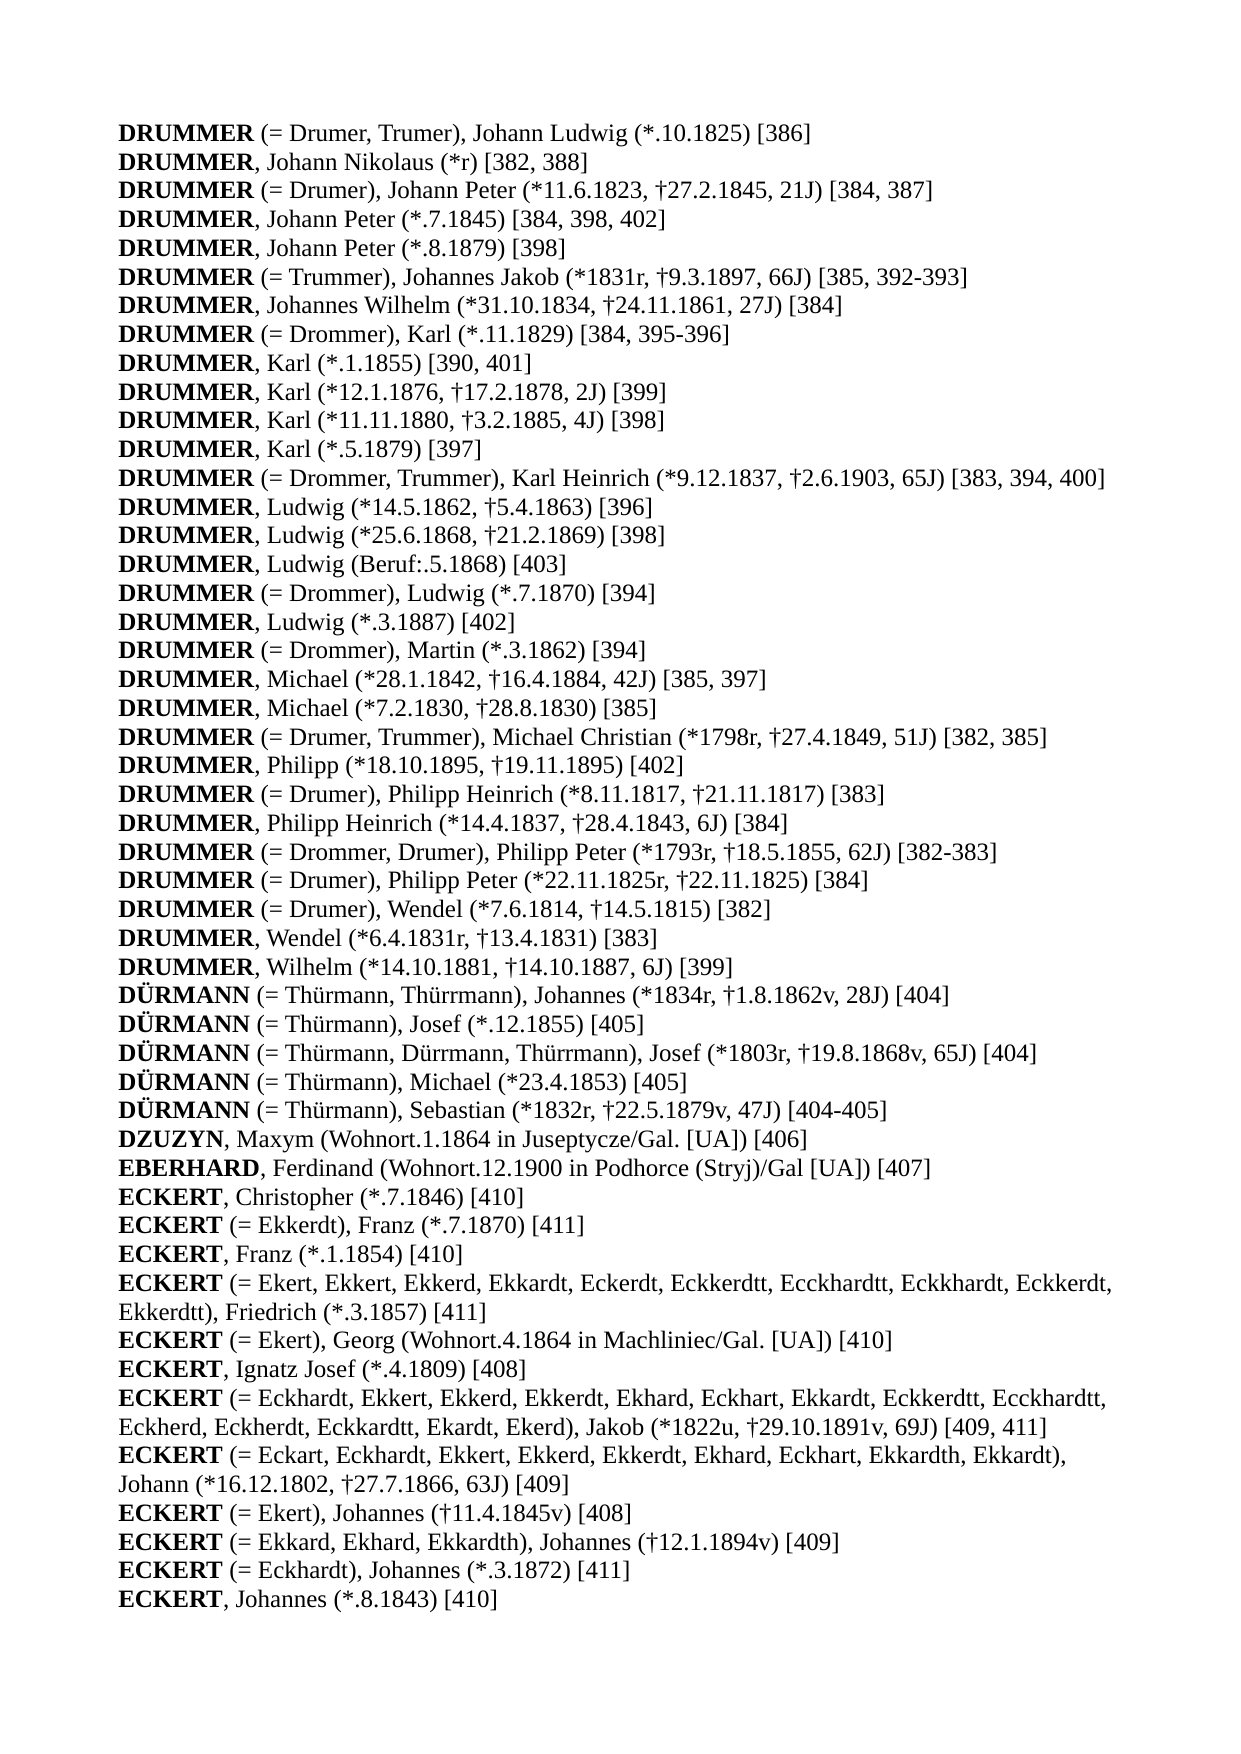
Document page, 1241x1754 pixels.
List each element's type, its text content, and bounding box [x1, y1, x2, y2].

text DRUMMER (= Drumer, Trumer), Johann Ludwig (*.10.1825) [386] DRUMMER, Johann Nikolaus (*r) [382, 388] DRUMMER (= Drumer), Johann Peter (*11.6.1823, †27.2.1845, 21J) [384, 387] DRUMMER, Johann Peter (*.7.1845) [384, 398, 402] DRUMMER, Johann Peter (*.8.1879) [398] DRUMMER (= Trummer), Johannes Jakob (*1831r, †9.3.1897, 66J) [385, 392-393] DRUMMER, Johannes Wilhelm (*31.10.1834, †24.11.1861, 27J) [384] DRUMMER (= Drommer), Karl (*.11.1829) [384, 395-396] DRUMMER, Karl (*.1.1855) [390, 401] DRUMMER, Karl (*12.1.1876, †17.2.1878, 2J) [399] DRUMMER, Karl (*11.11.1880, †3.2.1885, 4J) [398] DRUMMER, Karl (*.5.1879) [397] DRUMMER (= Drommer, Trummer), Karl Heinrich (*9.12.1837, †2.6.1903, 65J) [383, 394, 400] DRUMMER, Ludwig (*14.5.1862, †5.4.1863) [396] DRUMMER, Ludwig (*25.6.1868, †21.2.1869) [398] DRUMMER, Ludwig (Beruf:.5.1868) [403] DRUMMER (= Drommer), Ludwig (*.7.1870) [394] DRUMMER, Ludwig (*.3.1887) [402] DRUMMER (= Drommer), Martin (*.3.1862) [394] DRUMMER, Michael (*28.1.1842, †16.4.1884, 42J) [385, 397] DRUMMER, Michael (*7.2.1830, †28.8.1830) [385] DRUMMER (= Drumer, Trummer), Michael Christian (*1798r, †27.4.1849, 51J) [382, 385] DRUMMER, Philipp (*18.10.1895, †19.11.1895) [402] DRUMMER (= Drumer), Philipp Heinrich (*8.11.1817, †21.11.1817) [383] DRUMMER, Philipp Heinrich (*14.4.1837, †28.4.1843, 6J) [384] DRUMMER (= Drommer, Drumer), Philipp Peter (*1793r, †18.5.1855, 62J) [382-383] DRUMMER (= Drumer), Philipp Peter (*22.11.1825r, †22.11.1825) [384] DRUMMER (= Drumer), Wendel (*7.6.1814, †14.5.1815) [382] DRUMMER, Wendel (*6.4.1831r, †13.4.1831) [383] DRUMMER, Wilhelm (*14.10.1881, †14.10.1887, 6J) [399] DÜRMANN (= Thürmann, Thürrmann), Johannes (*1834r, †1.8.1862v, 28J) [404] DÜRMANN (= Thürmann), Josef (*.12.1855) [405] DÜRMANN (= Thürmann, Dürrmann, Thürrmann), Josef (*1803r, †19.8.1868v, 65J) [404] DÜRMANN (= Thürmann), Michael (*23.4.1853) [405] DÜRMANN (= Thürmann), Sebastian (*1832r, †22.5.1879v, 47J) [404-405] DZUZYN, Maxym (Wohnort.1.1864 in Juseptycze/Gal. [UA]) [406] EBERHARD, Ferdinand (Wohnort.12.1900 in Podhorce (Stryj)/Gal [UA]) [407] ECKERT, Christopher (*.7.1846) [410] ECKERT (= Ekkerdt), Franz (*.7.1870) [411] ECKERT, Franz (*.1.1854) [410] ECKERT (= Ekert, Ekkert, Ekkerd, Ekkardt, Eckerdt, Eckkerdtt, Ecckhardtt, Eckkhardt, Eckkerdt, Ekkerdtt), Friedrich (*.3.1857) [411] ECKERT (= Ekert), Georg (Wohnort.4.1864 in Machliniec/Gal. [UA]) [410] ECKERT, Ignatz Josef (*.4.1809) [408] ECKERT (= Eckhardt, Ekkert, Ekkerd, Ekkerdt, Ekhard, Eckhart, Ekkardt, Eckkerdtt, Ecckhardtt, Eckherd, Eckherdt, Eckkardtt, Ekardt, Ekerd), Jakob (*1822u, †29.10.1891v, 69J) [409, 411] ECKERT (= Eckart, Eckhardt, Ekkert, Ekkerd, Ekkerdt, Ekhard, Eckhart, Ekkardth, Ekkardt), Johann (*16.12.1802, †27.7.1866, 63J) [409] ECKERT (= Ekert), Johannes (†11.4.1845v) [408] ECKERT (= Ekkard, Ekhard, Ekkardth), Johannes (†12.1.1894v) [409] ECKERT (= Eckhardt), Johannes (*.3.1872) [411] ECKERT, Johannes (*.8.1843) [410] [118, 118, 1122, 1613]
